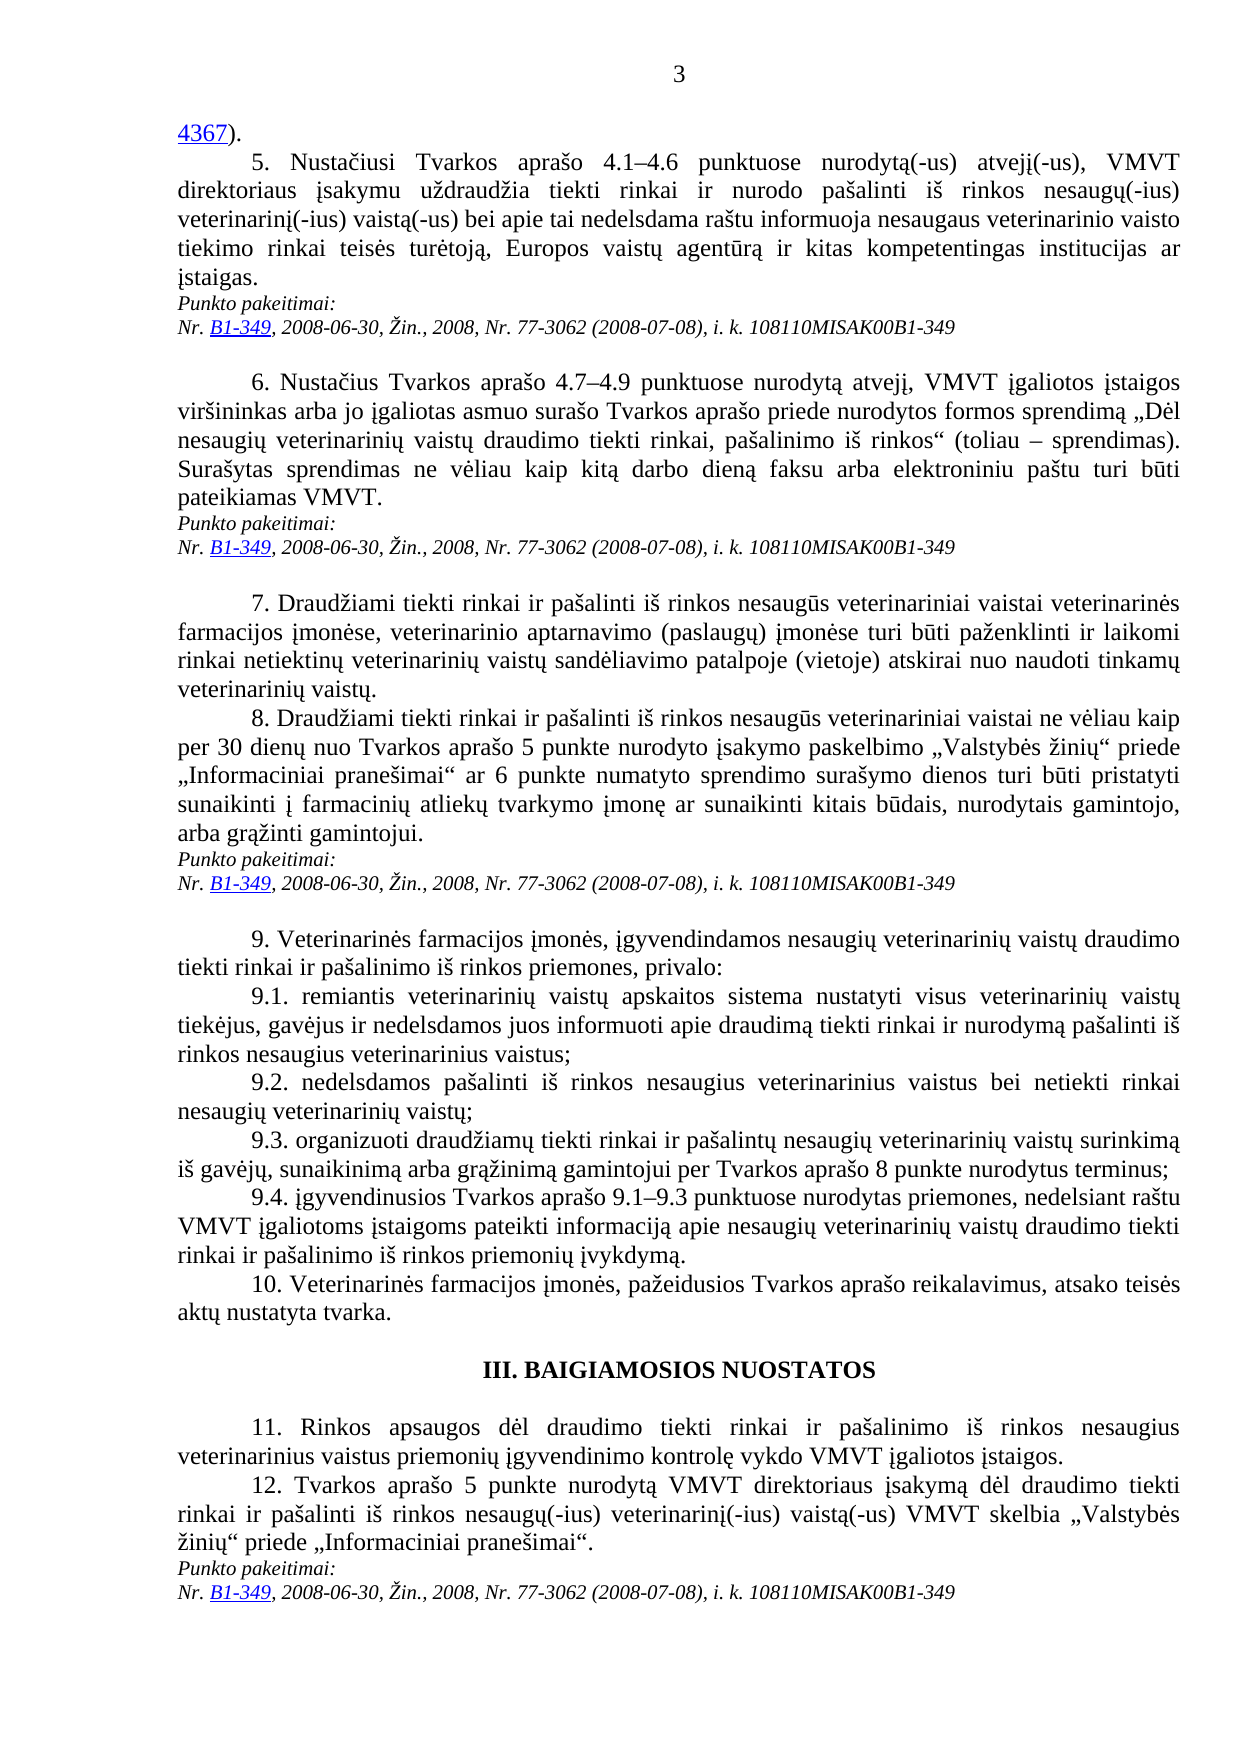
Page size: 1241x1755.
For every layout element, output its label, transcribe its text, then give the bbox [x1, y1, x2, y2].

text Punkto pakeitimai: [177, 291, 1181, 315]
text 5. Nustačiusi Tvarkos aprašo 4.1–4.6 punktuose nurodytą(-us) atvejį(-us), VMVT direktoriaus įsakymu uždraudžia tiekti rinkai ir nurodo pašalinti iš rinkos nesaugų(-ius) veterinarinį(-ius) vaistą(-us) bei apie tai nedelsdama raštu informuoja nesaugaus veterinarinio vaisto tiekimo rinkai teisės turėtoją, Europos vaistų agentūrą ir kitas kompetentingas institucijas ar įstaigas. [177, 147, 1181, 291]
text 4367). [177, 118, 1181, 147]
text 8. Draudžiami tiekti rinkai ir pašalinti iš rinkos nesaugūs veterinariniai vaistai ne vėliau kaip per 30 dienų nuo Tvarkos aprašo 5 punkte nurodyto įsakymo paskelbimo „Valstybės žinių“ priede „Informaciniai pranešimai“ ar 6 punkte numatyto sprendimo surašymo dienos turi būti pristatyti sunaikinti į farmacinių atliekų tvarkymo įmonę ar sunaikinti kitais būdais, nurodytais gamintojo, arba grąžinti gamintojui. [177, 703, 1181, 847]
text Nr. B1-349, 2008-06-30, Žin., 2008, Nr. 77-3062 (2008-07-08), i. k. 108110MISAK00B1-349 [177, 315, 1181, 339]
text 9.3. organizuoti draudžiamų tiekti rinkai ir pašalintų nesaugių veterinarinių vaistų surinkimą iš gavėjų, sunaikinimą arba grąžinimą gamintojui per Tvarkos aprašo 8 punkte nurodytus terminus; [177, 1125, 1181, 1182]
text Nr. B1-349, 2008-06-30, Žin., 2008, Nr. 77-3062 (2008-07-08), i. k. 108110MISAK00B1-349 [177, 871, 1181, 895]
text Punkto pakeitimai: [177, 1556, 1181, 1580]
text 9. Veterinarinės farmacijos įmonės, įgyvendindamos nesaugių veterinarinių vaistų draudimo tiekti rinkai ir pašalinimo iš rinkos priemones, privalo: [177, 924, 1181, 981]
text III. BAIGIAMOSIOS NUOSTATOS [177, 1355, 1181, 1384]
text Nr. B1-349, 2008-06-30, Žin., 2008, Nr. 77-3062 (2008-07-08), i. k. 108110MISAK00B1-349 [177, 535, 1181, 559]
text 9.2. nedelsdamos pašalinti iš rinkos nesaugius veterinarinius vaistus bei netiekti rinkai nesaugių veterinarinių vaistų; [177, 1067, 1181, 1125]
text 6. Nustačius Tvarkos aprašo 4.7–4.9 punktuose nurodytą atvejį, VMVT įgaliotos įstaigos viršininkas arba jo įgaliotas asmuo surašo Tvarkos aprašo priede nurodytos formos sprendimą „Dėl nesaugių veterinarinių vaistų draudimo tiekti rinkai, pašalinimo iš rinkos“ (toliau – sprendimas). Surašytas sprendimas ne vėliau kaip kitą darbo dieną faksu arba elektroniniu paštu turi būti pateikiamas VMVT. [177, 367, 1181, 511]
text Punkto pakeitimai: [177, 511, 1181, 535]
text 10. Veterinarinės farmacijos įmonės, pažeidusios Tvarkos aprašo reikalavimus, atsako teisės aktų nustatyta tvarka. [177, 1269, 1181, 1326]
text 12. Tvarkos aprašo 5 punkte nurodytą VMVT direktoriaus įsakymą dėl draudimo tiekti rinkai ir pašalinti iš rinkos nesaugų(-ius) veterinarinį(-ius) vaistą(-us) VMVT skelbia „Valstybės žinių“ priede „Informaciniai pranešimai“. [177, 1470, 1181, 1556]
text Punkto pakeitimai: [177, 847, 1181, 871]
text 11. Rinkos apsaugos dėl draudimo tiekti rinkai ir pašalinimo iš rinkos nesaugius veterinarinius vaistus priemonių įgyvendinimo kontrolę vykdo VMVT įgaliotos įstaigos. [177, 1412, 1181, 1470]
text 9.1. remiantis veterinarinių vaistų apskaitos sistema nustatyti visus veterinarinių vaistų tiekėjus, gavėjus ir nedelsdamos juos informuoti apie draudimą tiekti rinkai ir nurodymą pašalinti iš rinkos nesaugius veterinarinius vaistus; [177, 981, 1181, 1067]
text Nr. B1-349, 2008-06-30, Žin., 2008, Nr. 77-3062 (2008-07-08), i. k. 108110MISAK00B1-349 [177, 1580, 1181, 1604]
text 9.4. įgyvendinusios Tvarkos aprašo 9.1–9.3 punktuose nurodytas priemones, nedelsiant raštu VMVT įgaliotoms įstaigoms pateikti informaciją apie nesaugių veterinarinių vaistų draudimo tiekti rinkai ir pašalinimo iš rinkos priemonių įvykdymą. [177, 1182, 1181, 1269]
text 7. Draudžiami tiekti rinkai ir pašalinti iš rinkos nesaugūs veterinariniai vaistai veterinarinės farmacijos įmonėse, veterinarinio aptarnavimo (paslaugų) įmonėse turi būti paženklinti ir laikomi rinkai netiektinų veterinarinių vaistų sandėliavimo patalpoje (vietoje) atskirai nuo naudoti tinkamų veterinarinių vaistų. [177, 588, 1181, 703]
